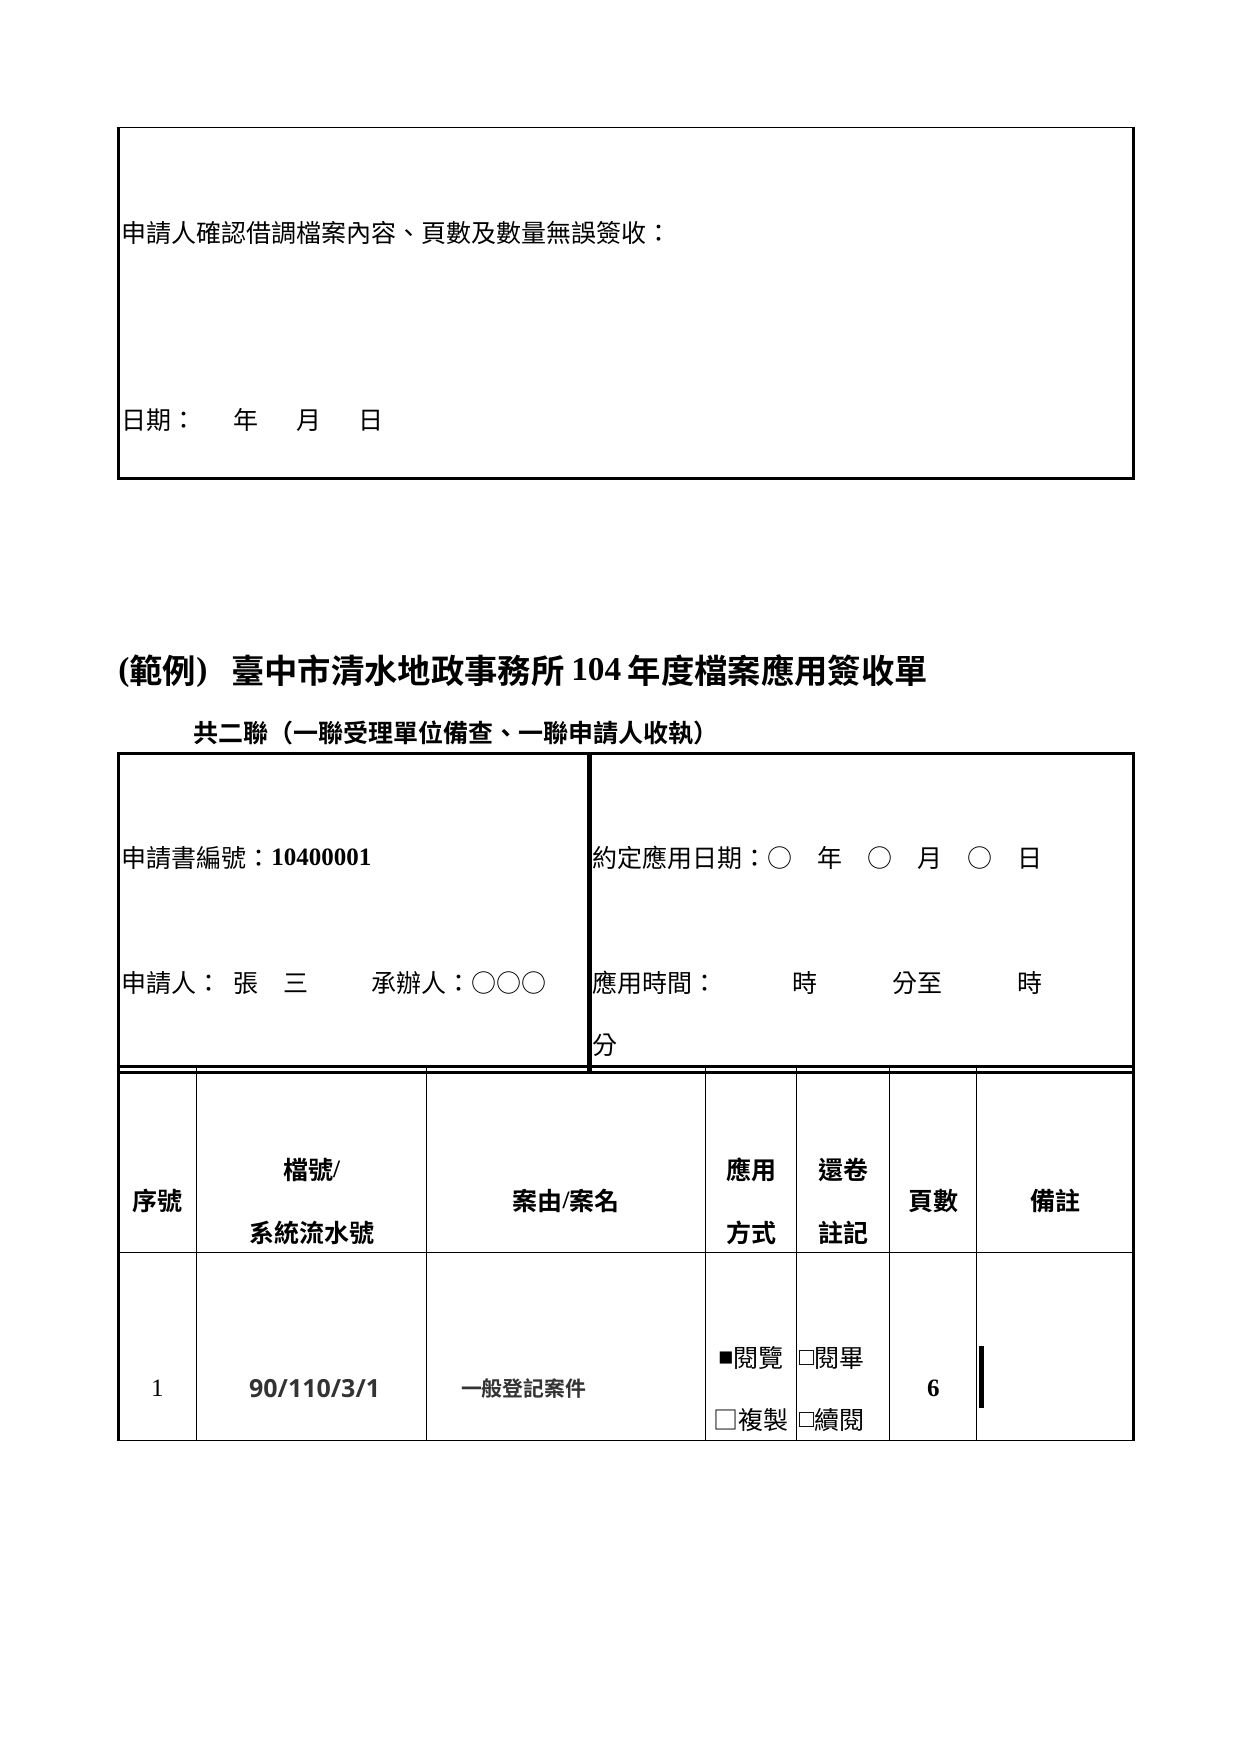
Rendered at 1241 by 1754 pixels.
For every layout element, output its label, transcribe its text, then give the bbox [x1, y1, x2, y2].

table_cell 申請人確認借調檔案內容、頁數及數量無誤簽收： 日期： 年 月 日 [120, 128, 1132, 477]
table_cell 檔號/ 系統流水號 [197, 1074, 426, 1252]
table_cell 備註 [977, 1074, 1132, 1252]
text 共二聯（一聯受理單位備查、一聯申請人收執） [118, 689, 1122, 752]
table_cell 序號 [120, 1074, 196, 1252]
table_cell [977, 1253, 1132, 1439]
table_cell 1 [120, 1253, 196, 1439]
table_header 約定應用日期：○ 年 ○ 月 ○ 日 應用時間： 時 分至 時 分 [592, 755, 1132, 1064]
table_cell 應用 方式 [706, 1074, 796, 1252]
table_cell 案由/案名 [427, 1074, 705, 1252]
table_cell □閱畢 □續閱 [797, 1253, 889, 1439]
text (範例) 臺中市清水地政事務所104年度檔案應用簽收單 [118, 627, 1122, 689]
table_cell 90/110/3/1 [197, 1253, 426, 1439]
table_cell ■閱覽□複製 [706, 1253, 796, 1439]
table_cell 頁數 [890, 1074, 976, 1252]
table_cell 還卷 註記 [797, 1074, 889, 1252]
table_header 申請書編號：10400001 申請人： 張 三 承辦人：○○○ [120, 755, 587, 1064]
table_cell 6 [890, 1253, 976, 1439]
table_cell 一般登記案件 [427, 1253, 705, 1439]
